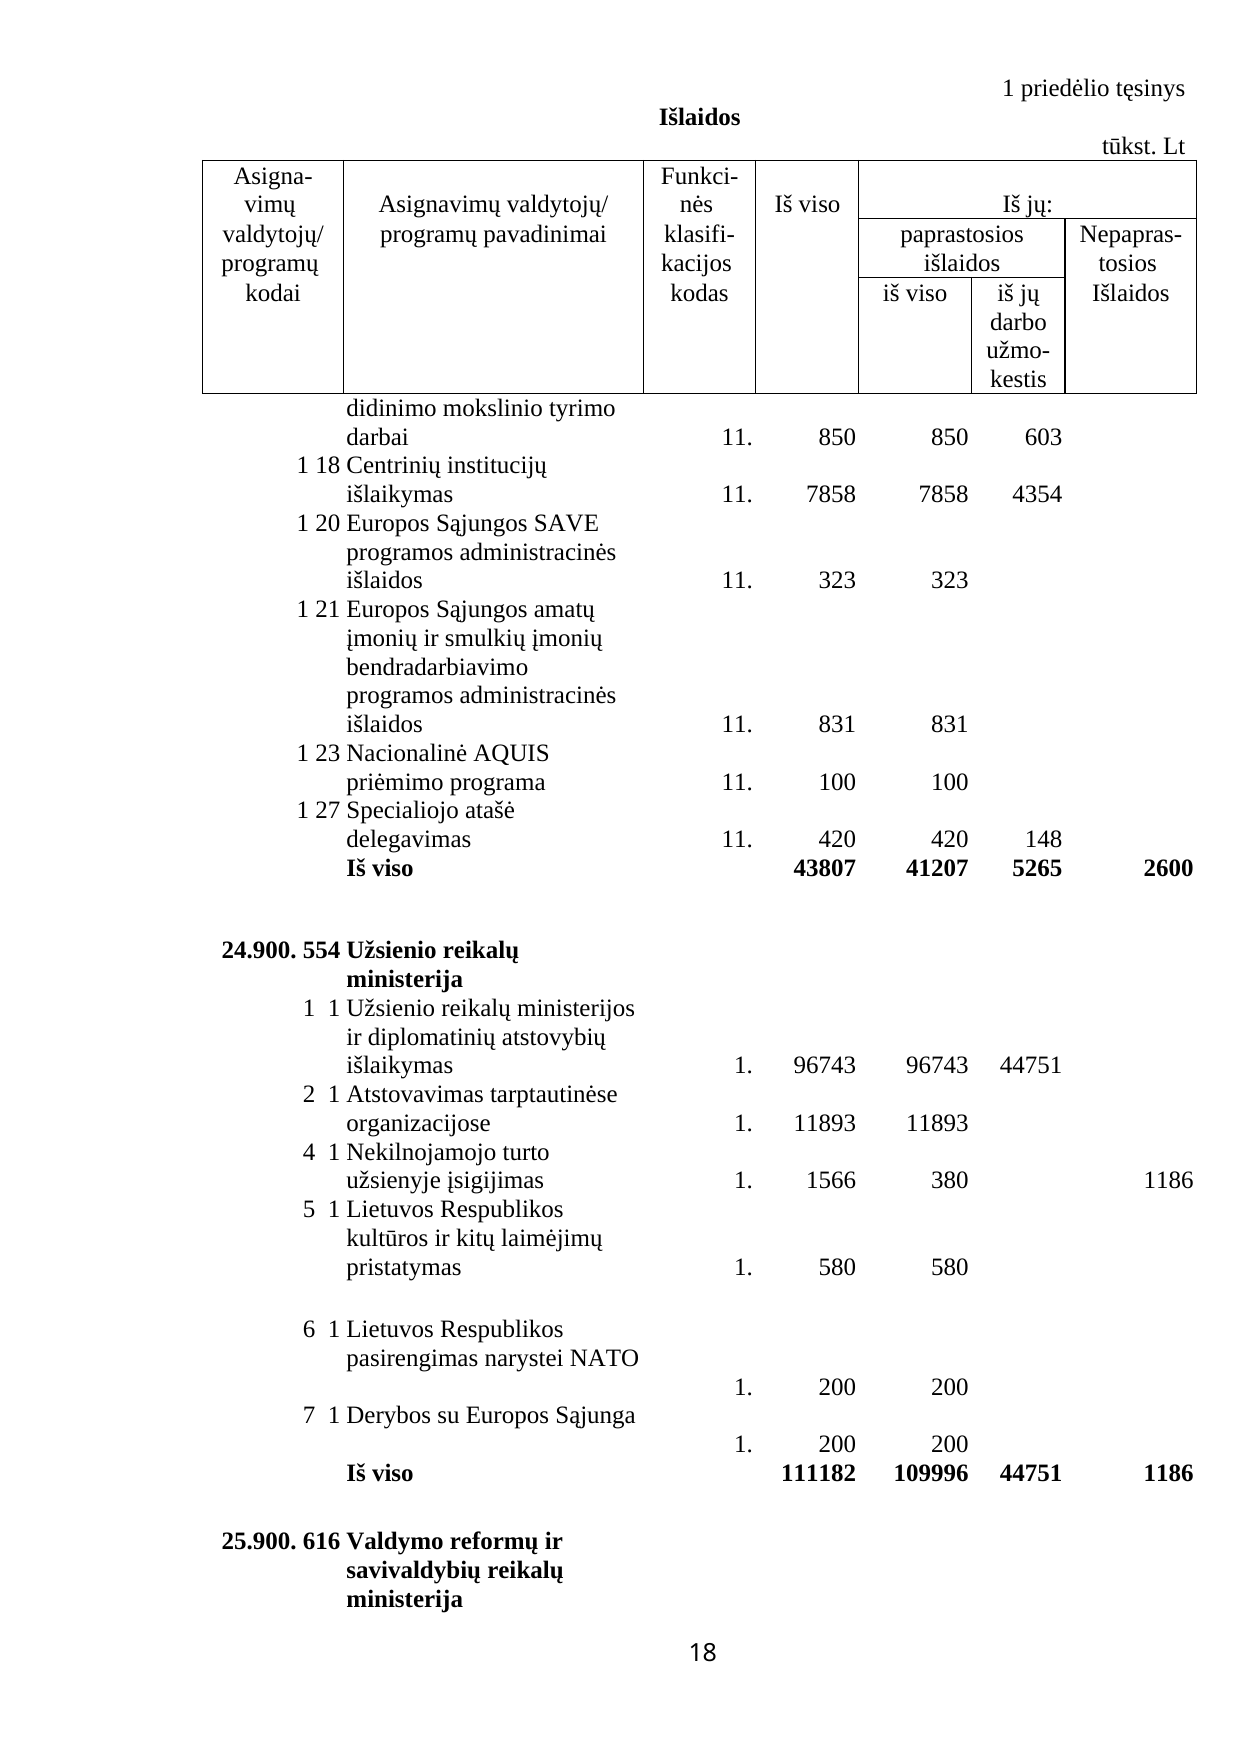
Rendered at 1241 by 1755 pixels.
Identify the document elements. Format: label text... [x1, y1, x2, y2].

table_cell Išlaidos [203, 102, 1196, 131]
table_cell 100 [756, 738, 859, 795]
table_cell [1065, 887, 1196, 935]
table_cell Iš viso [756, 161, 858, 218]
table_cell 850 [859, 394, 971, 450]
table_cell Specialiojo atašė delegavimas [343, 795, 643, 853]
table_cell 1. [643, 993, 756, 1079]
table_cell [1065, 935, 1196, 993]
table_cell 4 1 [203, 1137, 343, 1194]
table_cell 96743 [859, 993, 971, 1079]
table_cell kodas [644, 277, 755, 393]
table_cell Lietuvos Respublikos kultūros ir kitų laimėjimų pristatymas [343, 1194, 643, 1314]
table_cell [1065, 795, 1196, 853]
table_cell 148 [971, 795, 1065, 853]
table_cell 1 20 [203, 508, 343, 594]
table_cell 44751 [971, 1458, 1065, 1492]
table_cell 1. [643, 1314, 756, 1401]
table_cell [203, 853, 343, 887]
table_cell [343, 887, 643, 935]
table_cell [971, 1526, 1065, 1612]
table_cell 1 1 [203, 993, 343, 1079]
table_cell [859, 887, 971, 935]
table_cell Asigna-vimų [203, 161, 343, 218]
table_cell [971, 935, 1065, 993]
table_cell Iš viso [343, 853, 643, 887]
table_cell [1065, 1194, 1196, 1314]
table_cell 7858 [756, 450, 859, 508]
table_cell Lietuvos Respublikos pasirengimas narystei NATO [343, 1314, 643, 1401]
table_cell kodai [203, 277, 343, 393]
table_cell 5 1 [203, 1194, 343, 1314]
table_cell [643, 887, 756, 935]
table_cell 1 23 [203, 738, 343, 795]
table_cell [344, 277, 643, 393]
table_cell 1186 [1065, 1137, 1196, 1194]
table_cell [756, 277, 858, 393]
table_cell Užsienio reikalų ministerija [343, 935, 643, 993]
table_cell [1065, 1079, 1196, 1137]
table_cell 43807 [756, 853, 859, 887]
table_cell [971, 1314, 1065, 1401]
table_cell [1065, 993, 1196, 1079]
table_cell 11893 [859, 1079, 971, 1137]
table_cell 831 [859, 594, 971, 738]
table_cell 7858 [859, 450, 971, 508]
table_cell Atstovavimas tarptautinėse organizacijose [343, 1079, 643, 1137]
table_cell Europos Sąjungos SAVE programos administracinės išlaidos [343, 508, 643, 594]
table_cell [343, 1492, 643, 1526]
table_cell [203, 1492, 343, 1526]
table_cell Išlaidos [1066, 277, 1196, 393]
table_cell [1065, 738, 1196, 795]
table_cell [971, 1079, 1065, 1137]
table_cell 1. [643, 1137, 756, 1194]
table_header 1 priedėlio tęsinys [203, 74, 1196, 102]
table_cell [1065, 1314, 1196, 1401]
table_cell 1. [643, 1194, 756, 1314]
table_cell iš jų darbo užmo-kestis [972, 278, 1064, 393]
table_cell 11. [643, 394, 756, 450]
table_cell 100 [859, 738, 971, 795]
table_cell Asignavimų valdytojų/ [344, 161, 643, 218]
table_cell 96743 [756, 993, 859, 1079]
table_cell klasifi-kacijos [644, 218, 755, 277]
table_cell [1065, 594, 1196, 738]
table_cell 1186 [1065, 1458, 1196, 1492]
table_cell [859, 935, 971, 993]
table_cell tūkst. Lt [203, 131, 1196, 160]
table_cell [756, 935, 859, 993]
table_cell Užsienio reikalų ministerijos ir diplomatinių atstovybių išlaikymas [343, 993, 643, 1079]
table_cell [643, 1458, 756, 1492]
table_cell 2600 [1065, 853, 1196, 887]
table_cell 200 [756, 1314, 859, 1401]
table_cell [203, 1458, 343, 1492]
table_cell 109996 [859, 1458, 971, 1492]
table_cell valdytojų/ programų [203, 218, 343, 277]
table_cell [756, 887, 859, 935]
table_cell 41207 [859, 853, 971, 887]
table_cell [1065, 1401, 1196, 1458]
table_cell 420 [859, 795, 971, 853]
table_cell [971, 738, 1065, 795]
table_cell paprastosios išlaidos [859, 219, 1064, 277]
table_cell Nekilnojamojo turto užsienyje įsigijimas [343, 1137, 643, 1194]
table_cell Nepapras-tosios [1066, 219, 1196, 277]
table_cell 11. [643, 508, 756, 594]
table_cell [643, 1526, 756, 1612]
table_cell 1. [643, 1401, 756, 1458]
table_cell 1. [643, 1079, 756, 1137]
table_cell [1065, 508, 1196, 594]
table_cell 11. [643, 450, 756, 508]
table_cell Iš viso [343, 1458, 643, 1492]
table_cell 1 18 [203, 450, 343, 508]
table_cell [1065, 394, 1196, 450]
table_cell 200 [859, 1401, 971, 1458]
table_cell programų pavadinimai [344, 218, 643, 277]
table_cell 11. [643, 594, 756, 738]
table_cell [756, 1526, 859, 1612]
table_cell [1065, 450, 1196, 508]
table_cell 1566 [756, 1137, 859, 1194]
table_cell 603 [971, 394, 1065, 450]
table_cell iš viso [859, 278, 971, 393]
table_cell Valdymo reformų ir savivaldybių reikalų ministerija [343, 1526, 643, 1612]
table_cell Derybos su Europos Sąjunga [343, 1401, 643, 1458]
table_cell 6 1 [203, 1314, 343, 1401]
table_cell [971, 1137, 1065, 1194]
table_cell 200 [859, 1314, 971, 1401]
table_cell Europos Sąjungos amatų įmonių ir smulkių įmonių bendradarbiavimo programos administracinės išlaidos [343, 594, 643, 738]
table_cell 850 [756, 394, 859, 450]
table_cell [859, 1526, 971, 1612]
table_cell Iš jų: [859, 161, 1196, 218]
table_cell 380 [859, 1137, 971, 1194]
table_cell 11. [643, 738, 756, 795]
table_cell 1 27 [203, 795, 343, 853]
table_cell 323 [756, 508, 859, 594]
table_cell 1 21 [203, 594, 343, 738]
table_cell 4354 [971, 450, 1065, 508]
table_cell [859, 1492, 971, 1526]
table_cell didinimo mokslinio tyrimo darbai [343, 394, 643, 450]
table_cell [756, 1492, 859, 1526]
table_cell 11893 [756, 1079, 859, 1137]
table_cell 111182 [756, 1458, 859, 1492]
table_cell [971, 508, 1065, 594]
table_cell 24.900. 554 [203, 935, 343, 993]
table_cell 580 [859, 1194, 971, 1314]
table_cell 44751 [971, 993, 1065, 1079]
table_cell 11. [643, 795, 756, 853]
table_cell [756, 218, 858, 277]
table_cell [643, 1492, 756, 1526]
table_cell [971, 1401, 1065, 1458]
table_cell 25.900. 616 [203, 1526, 343, 1612]
table_cell [971, 594, 1065, 738]
table_cell [971, 887, 1065, 935]
table_cell 5265 [971, 853, 1065, 887]
table_cell 831 [756, 594, 859, 738]
table_cell [643, 935, 756, 993]
table_cell [203, 394, 343, 450]
table_cell 323 [859, 508, 971, 594]
table_cell 200 [756, 1401, 859, 1458]
table_cell [971, 1194, 1065, 1314]
table_cell Nacionalinė AQUIS priėmimo programa [343, 738, 643, 795]
table_cell 7 1 [203, 1401, 343, 1458]
table_cell Funkci-nės [644, 161, 755, 218]
table_cell Centrinių institucijų išlaikymas [343, 450, 643, 508]
table_cell [971, 1492, 1065, 1526]
table_cell [643, 853, 756, 887]
table_cell 2 1 [203, 1079, 343, 1137]
table_cell 580 [756, 1194, 859, 1314]
table_cell 420 [756, 795, 859, 853]
table_cell [1065, 1526, 1196, 1612]
table_cell [1065, 1492, 1196, 1526]
table_cell [203, 887, 343, 935]
